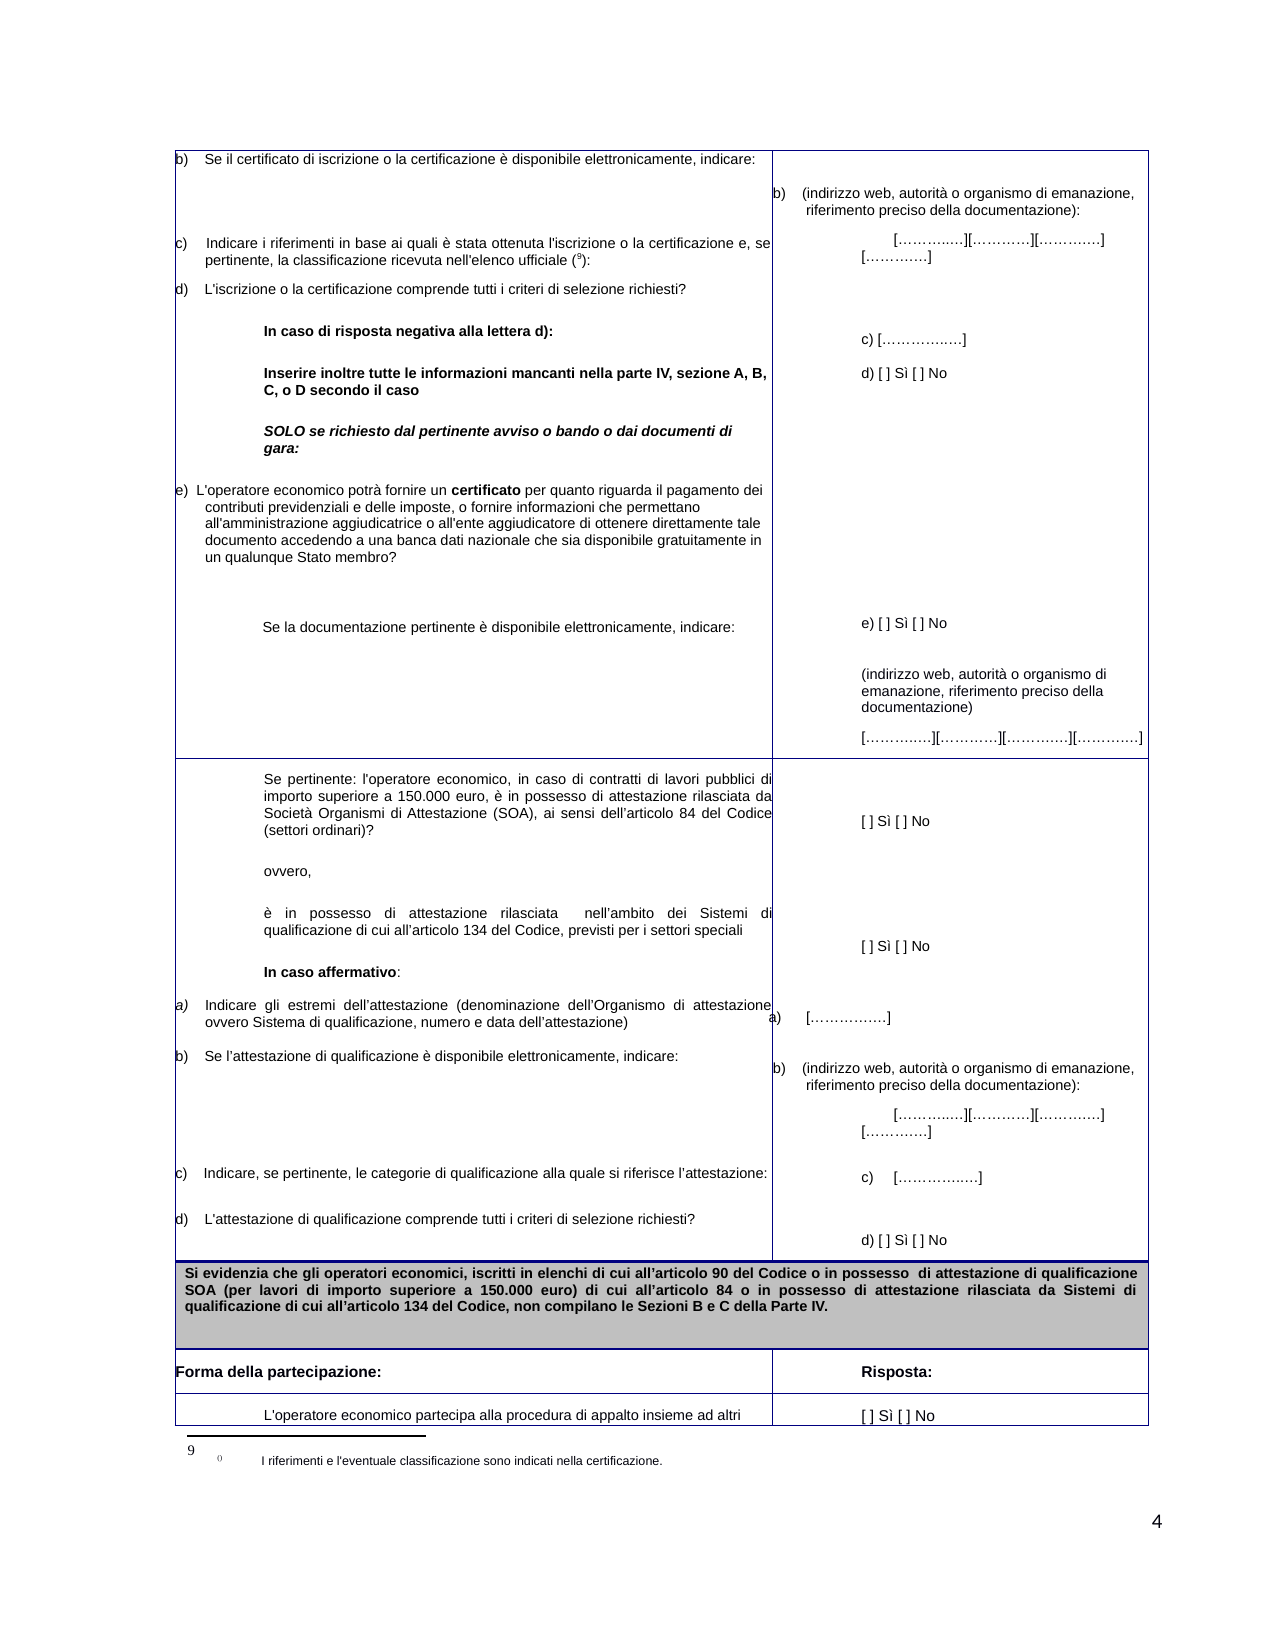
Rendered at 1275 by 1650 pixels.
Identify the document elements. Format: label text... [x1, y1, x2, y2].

table_cell [ ] Sì [ ] No [ ] Sì [ ] No [………….…] b) (indirizzo web, autorità o organismo di emanazione, riferimento preciso della documentazione): [………..…][…………][……….…][……….…] c) […………..…] d) [ ] Sì [ ] No [773, 759, 1148, 1260]
table_cell b) (indirizzo web, autorità o organismo di emanazione, riferimento preciso della documentazione): [………..…][…………][……….…][……….…] c) […………..…] d) [ ] Sì [ ] No e) [ ] Sì [ ] No (indirizzo web, autorità o organismo di emanazione, riferimento preciso della documentazione) [………..…][…………][……….…][……….…] [773, 151, 1148, 757]
table_cell Risposta: [773, 1350, 1148, 1393]
table_cell Se pertinente: l'operatore economico, in caso di contratti di lavori pubblici di importo superiore a 150.000 euro, è in possesso di attestazione rilasciata da Società Organismi di Attestazione (SOA), ai sensi dell’articolo 84 del Codice (settori ordinari)? ovvero, è in possesso di attestazione rilasciata nell’ambito dei Sistemi di qualificazione di cui all’articolo 134 del Codice, previsti per i settori speciali In caso affermativo: Indicare gli estremi dell’attestazione (denominazione dell’Organismo di attestazione ovvero Sistema di qualificazione, numero e data dell’attestazione) b) Se l’attestazione di qualificazione è disponibile elettronicamente, indicare: c) Indicare, se pertinente, le categorie di qualificazione alla quale si riferisce l’attestazione: d) L'attestazione di qualificazione comprende tutti i criteri di selezione richiesti? [176, 759, 772, 1260]
table_cell [ ] Sì [ ] No [773, 1394, 1148, 1425]
table_cell Forma della partecipazione: [176, 1350, 772, 1393]
table_cell b) Se il certificato di iscrizione o la certificazione è disponibile elettronicamente, indicare: c) Indicare i riferimenti in base ai quali è stata ottenuta l'iscrizione o la certificazione e, se pertinente, la classificazione ricevuta nell'elenco ufficiale (): d) L'iscrizione o la certificazione comprende tutti i criteri di selezione richiesti? In caso di risposta negativa alla lettera d): Inserire inoltre tutte le informazioni mancanti nella parte IV, sezione A, B, C, o D secondo il caso SOLO se richiesto dal pertinente avviso o bando o dai documenti di gara: e) L'operatore economico potrà fornire un certificato per quanto riguarda il pagamento dei contributi previdenziali e delle imposte, o fornire informazioni che permettano all'amministrazione aggiudicatrice o all'ente aggiudicatore di ottenere direttamente tale documento accedendo a una banca dati nazionale che sia disponibile gratuitamente in un qualunque Stato membro? Se la documentazione pertinente è disponibile elettronicamente, indicare: [176, 151, 772, 757]
table_cell L'operatore economico partecipa alla procedura di appalto insieme ad altri ()? [176, 1394, 772, 1425]
